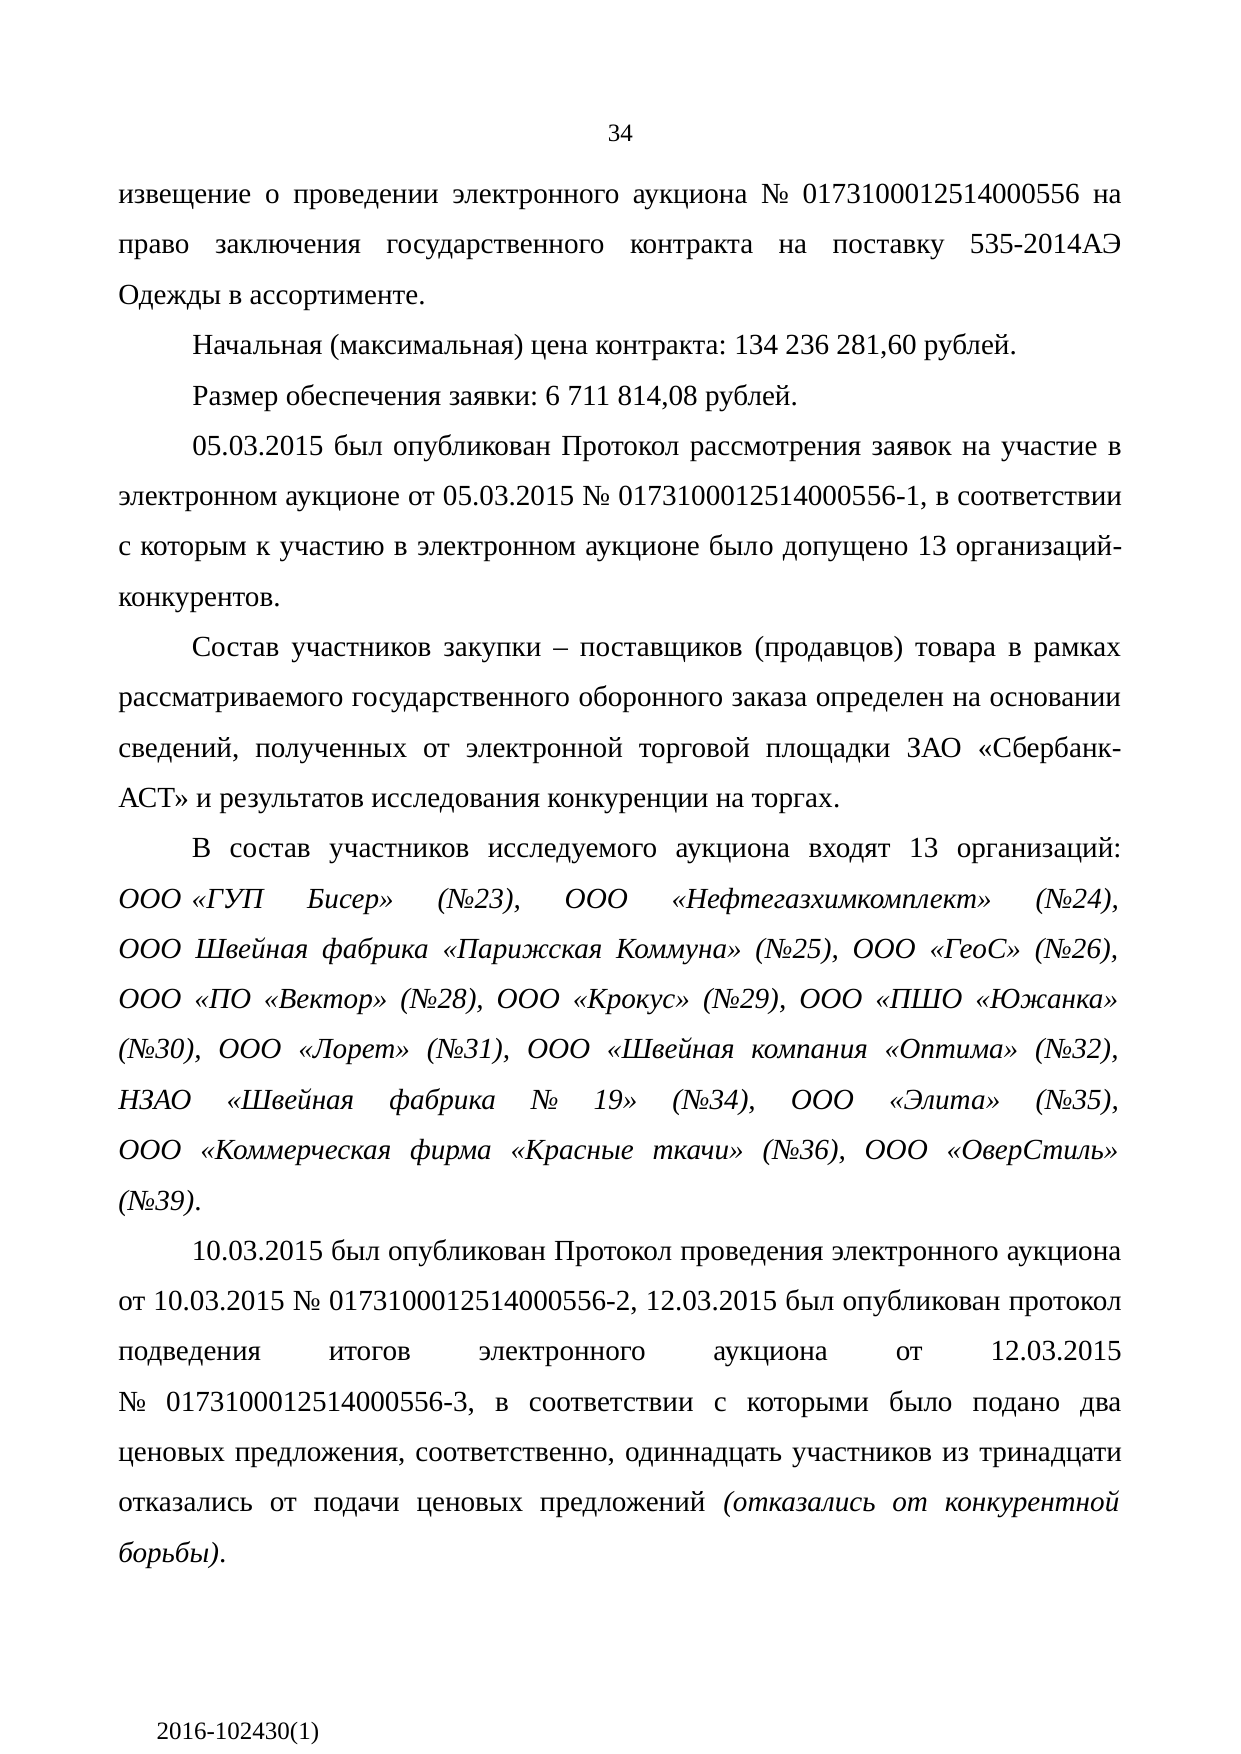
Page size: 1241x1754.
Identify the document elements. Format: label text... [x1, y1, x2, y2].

text 10.03.2015 был опубликован Протокол проведения электронного аукциона от 10.03.2015 № 0173100012514000556-2, 12.03.2015 был опубликован протокол подведения итогов электронного аукциона от 12.03.2015 № 0173100012514000556-3, в соответствии с которыми было подано два ценовых предложения, соответственно, одиннадцать участников из тринадцати отказались от подачи ценовых предложений (отказались от конкурентной борьбы). [118, 1233, 1122, 1568]
text 05.03.2015 был опубликован Протокол рассмотрения заявок на участие в электронном аукционе от 05.03.2015 № 0173100012514000556-1, в соответствии с которым к участию в электронном аукционе было допущено 13 организаций-конкурентов. [118, 428, 1122, 612]
text Начальная (максимальная) цена контракта: 134 236 281,60 рублей. [118, 327, 1122, 361]
text В состав участников исследуемого аукциона входят 13 организаций: ООО «ГУП Бисер» (№23), ООО «Нефтегазхимкомплект» (№24), ООО Швейная фабрика «Парижская Коммуна» (№25), ООО «ГеоС» (№26), ООО «ПО «Вектор» (№28), ООО «Крокус» (№29), ООО «ПШО «Южанка» (№30), ООО «Лорет» (№31), ООО «Швейная компания «Оптима» (№32), НЗАО «Швейная фабрика № 19» (№34), ООО «Элита» (№35), ООО «Коммерческая фирма «Красные ткачи» (№36), ООО «ОверСтиль» (№39). [118, 830, 1122, 1216]
text Состав участников закупки – поставщиков (продавцов) товара в рамках рассматриваемого государственного оборонного заказа определен на основании сведений, полученных от электронной торговой площадки ЗАО «Сбербанк-АСТ» и результатов исследования конкуренции на торгах. [118, 629, 1122, 814]
text Размер обеспечения заявки: 6 711 814,08 рублей. [118, 378, 1122, 411]
text извещение о проведении электронного аукциона № 0173100012514000556 на право заключения государственного контракта на поставку 535-2014АЭ Одежды в ассортименте. [118, 176, 1122, 311]
